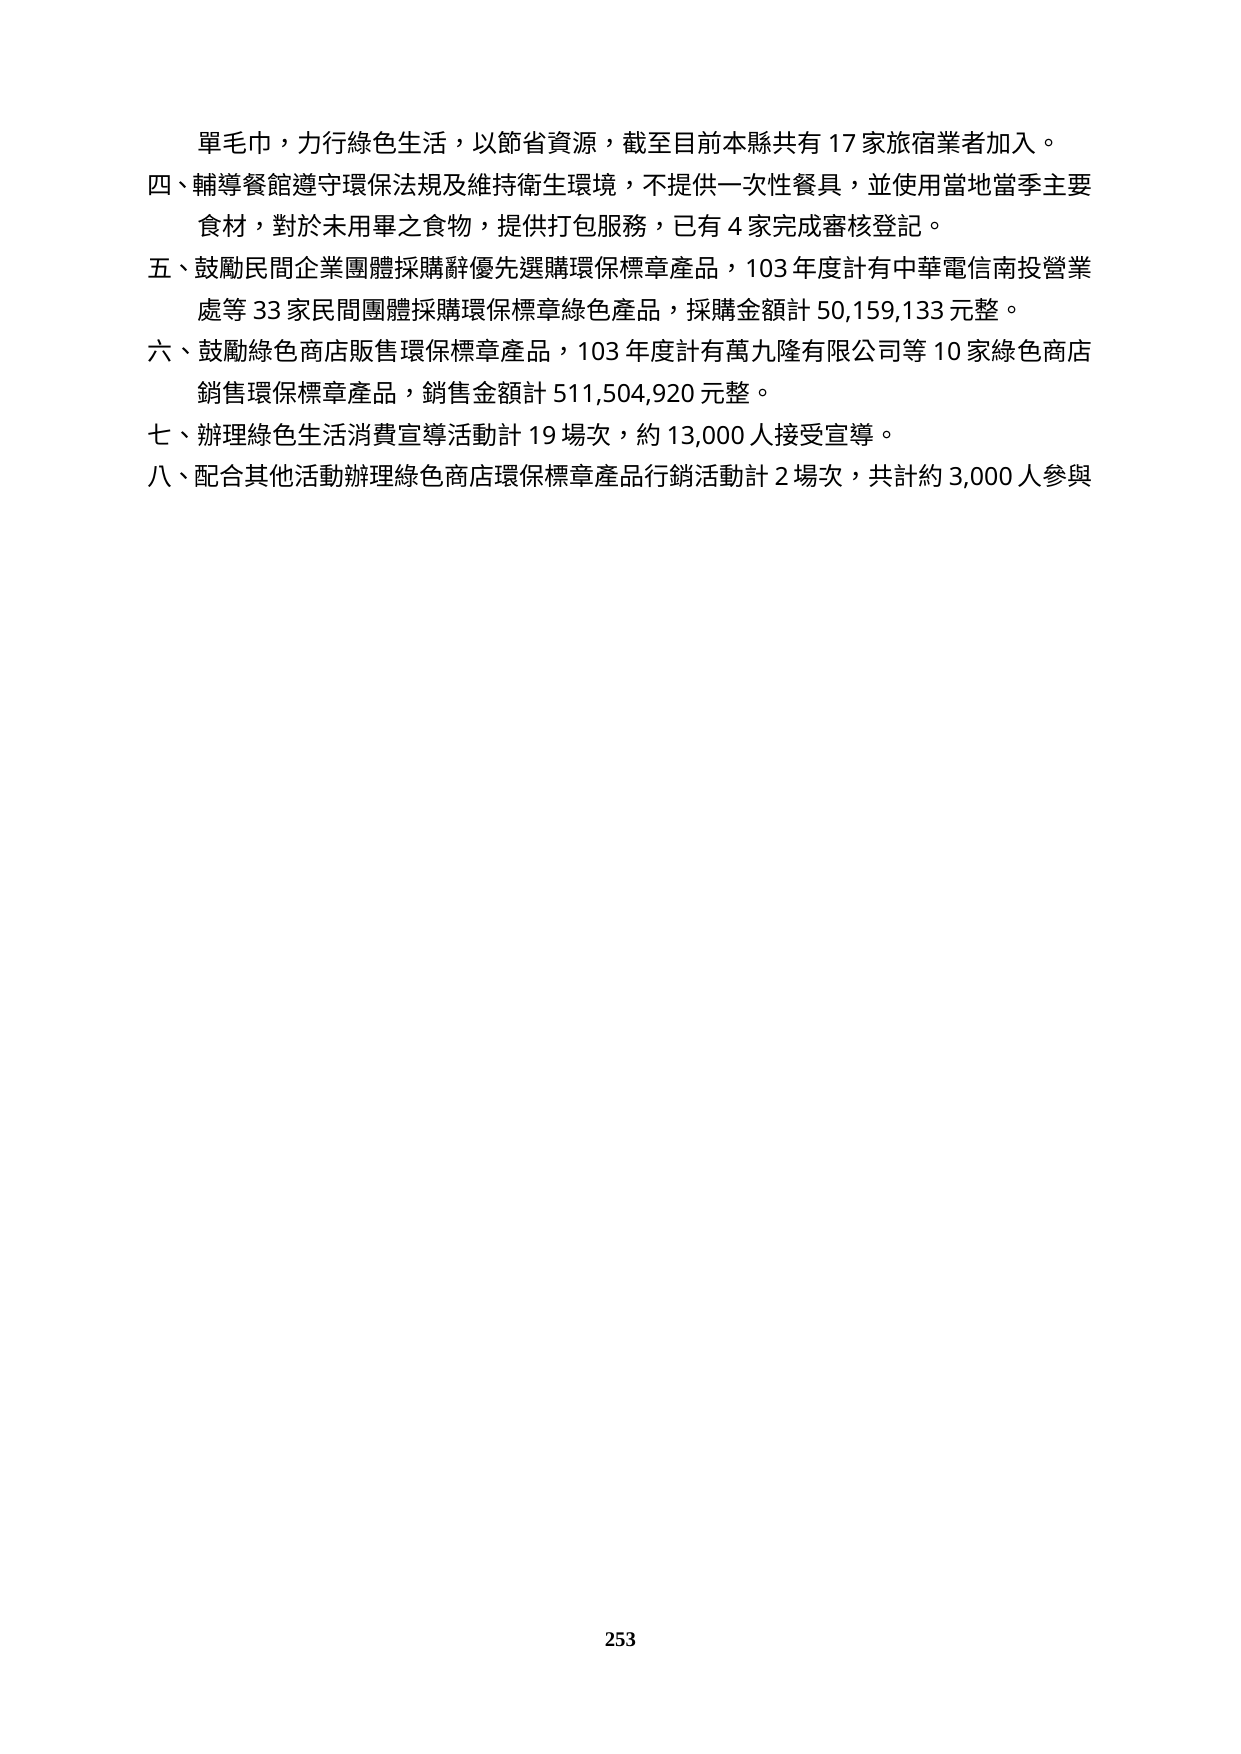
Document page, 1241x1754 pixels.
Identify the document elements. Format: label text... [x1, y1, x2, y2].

text 八、配合其他活動辦理綠色商店環保標章產品行銷活動計2場次，共計約3,000人參與。 [148, 451, 1092, 493]
text 六、鼓勵綠色商店販售環保標章產品，103年度計有萬九隆有限公司等10家綠色商店銷售環保標章產品，銷售金額計511,504,920元整。 [148, 326, 1092, 410]
text 單毛巾，力行綠色生活，以節省資源，截至目前本縣共有17家旅宿業者加入。 [148, 118, 1092, 160]
text 七、辦理綠色生活消費宣導活動計19場次，約13,000人接受宣導。 [148, 410, 1092, 451]
text 四、輔導餐館遵守環保法規及維持衛生環境，不提供一次性餐具，並使用當地當季主要食材，對於未用畢之食物，提供打包服務，已有4家完成審核登記。 [148, 160, 1092, 243]
text 五、鼓勵民間企業團體採購辭優先選購環保標章產品，103年度計有中華電信南投營業處等33家民間團體採購環保標章綠色產品，採購金額計50,159,133元整。 [148, 243, 1092, 326]
